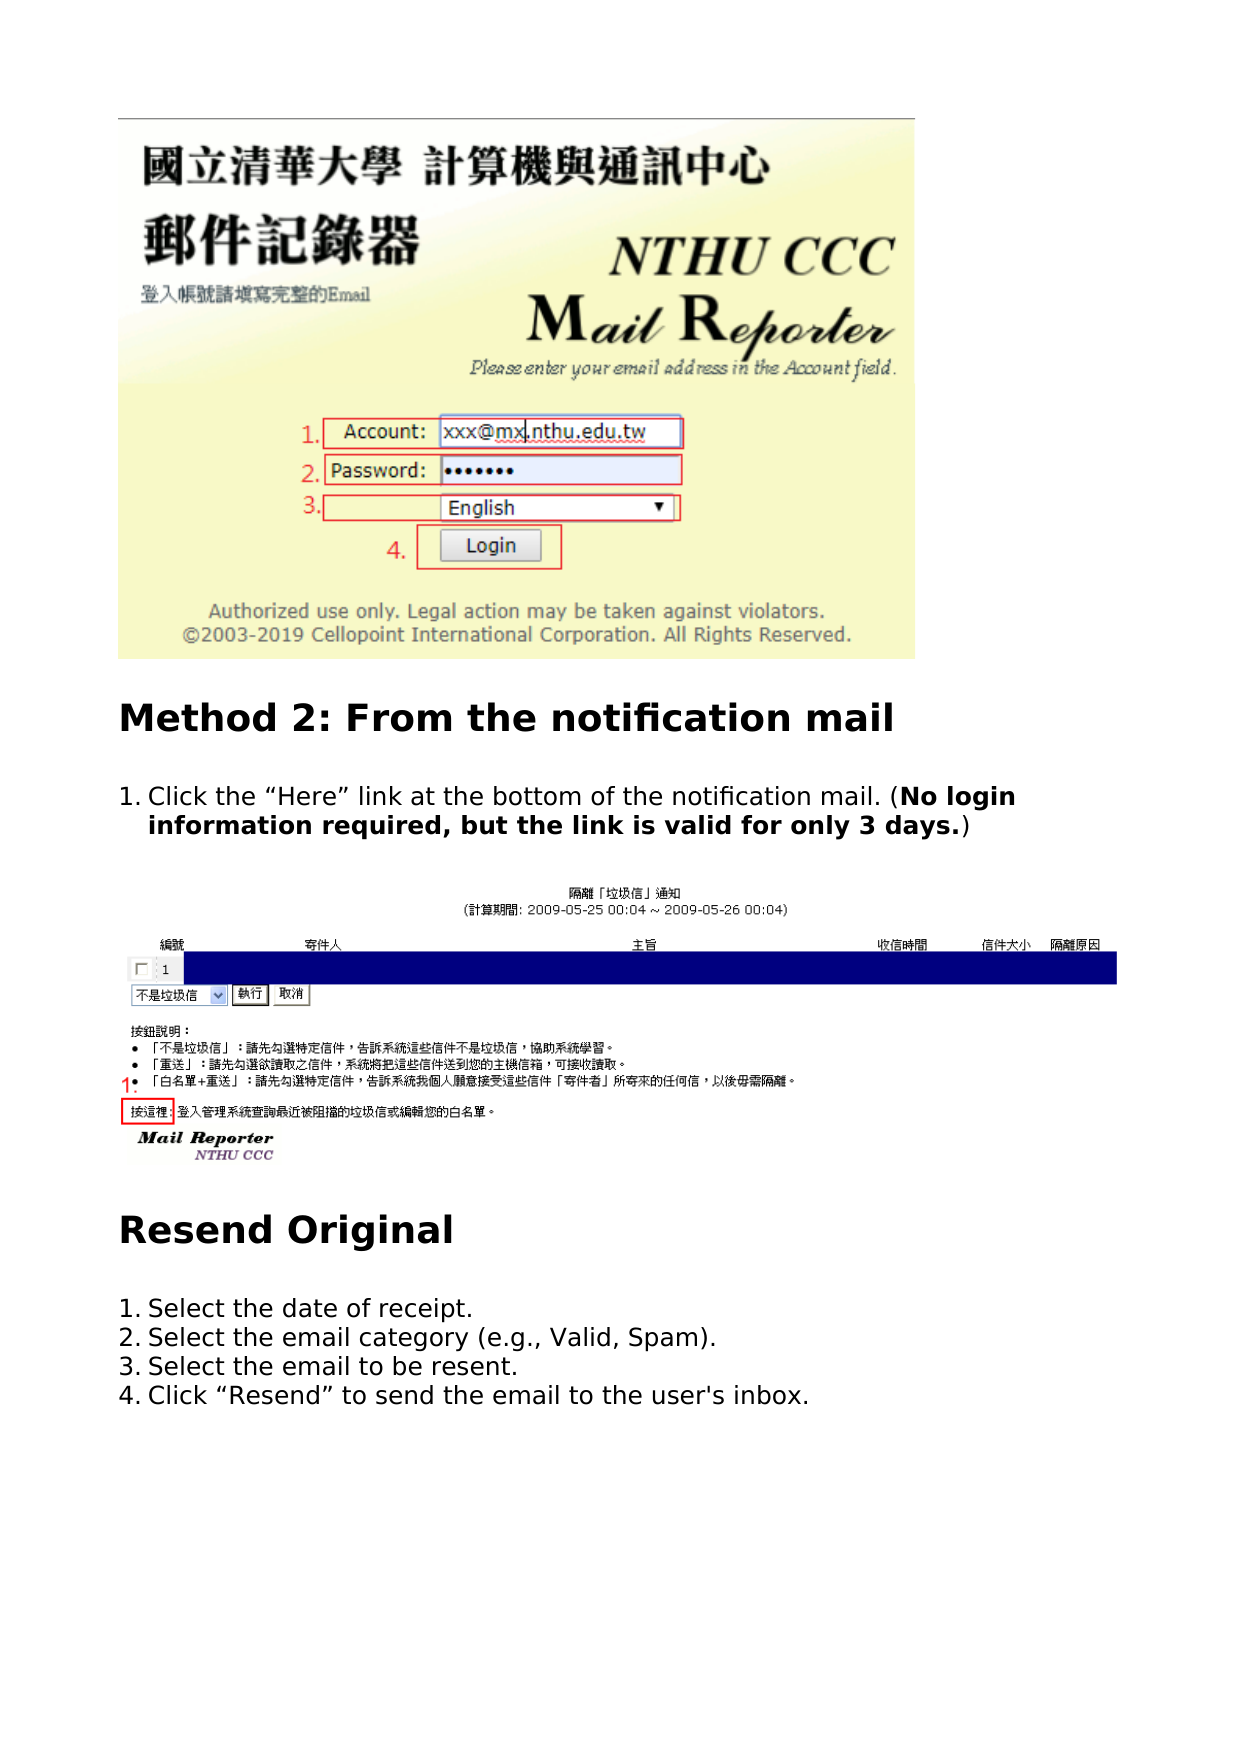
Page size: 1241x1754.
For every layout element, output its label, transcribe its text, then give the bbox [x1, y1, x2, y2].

list Select the email to be resent. [118, 1352, 1122, 1381]
list Select the email category (e.g., Valid, Spam). [118, 1323, 1122, 1352]
picture [118, 869, 1123, 1171]
subtitle Method 2: From the notification mail [118, 696, 1122, 740]
list Select the date of receipt. [118, 1294, 1122, 1323]
subtitle Resend Original [118, 1208, 1122, 1252]
list Click the “Here” link at the bottom of the notification mail. (No login information required, but the link is valid for only 3 days.) [118, 782, 1122, 840]
picture [118, 118, 915, 659]
list Click “Resend” to send the email to the user's inbox. [118, 1381, 1122, 1411]
